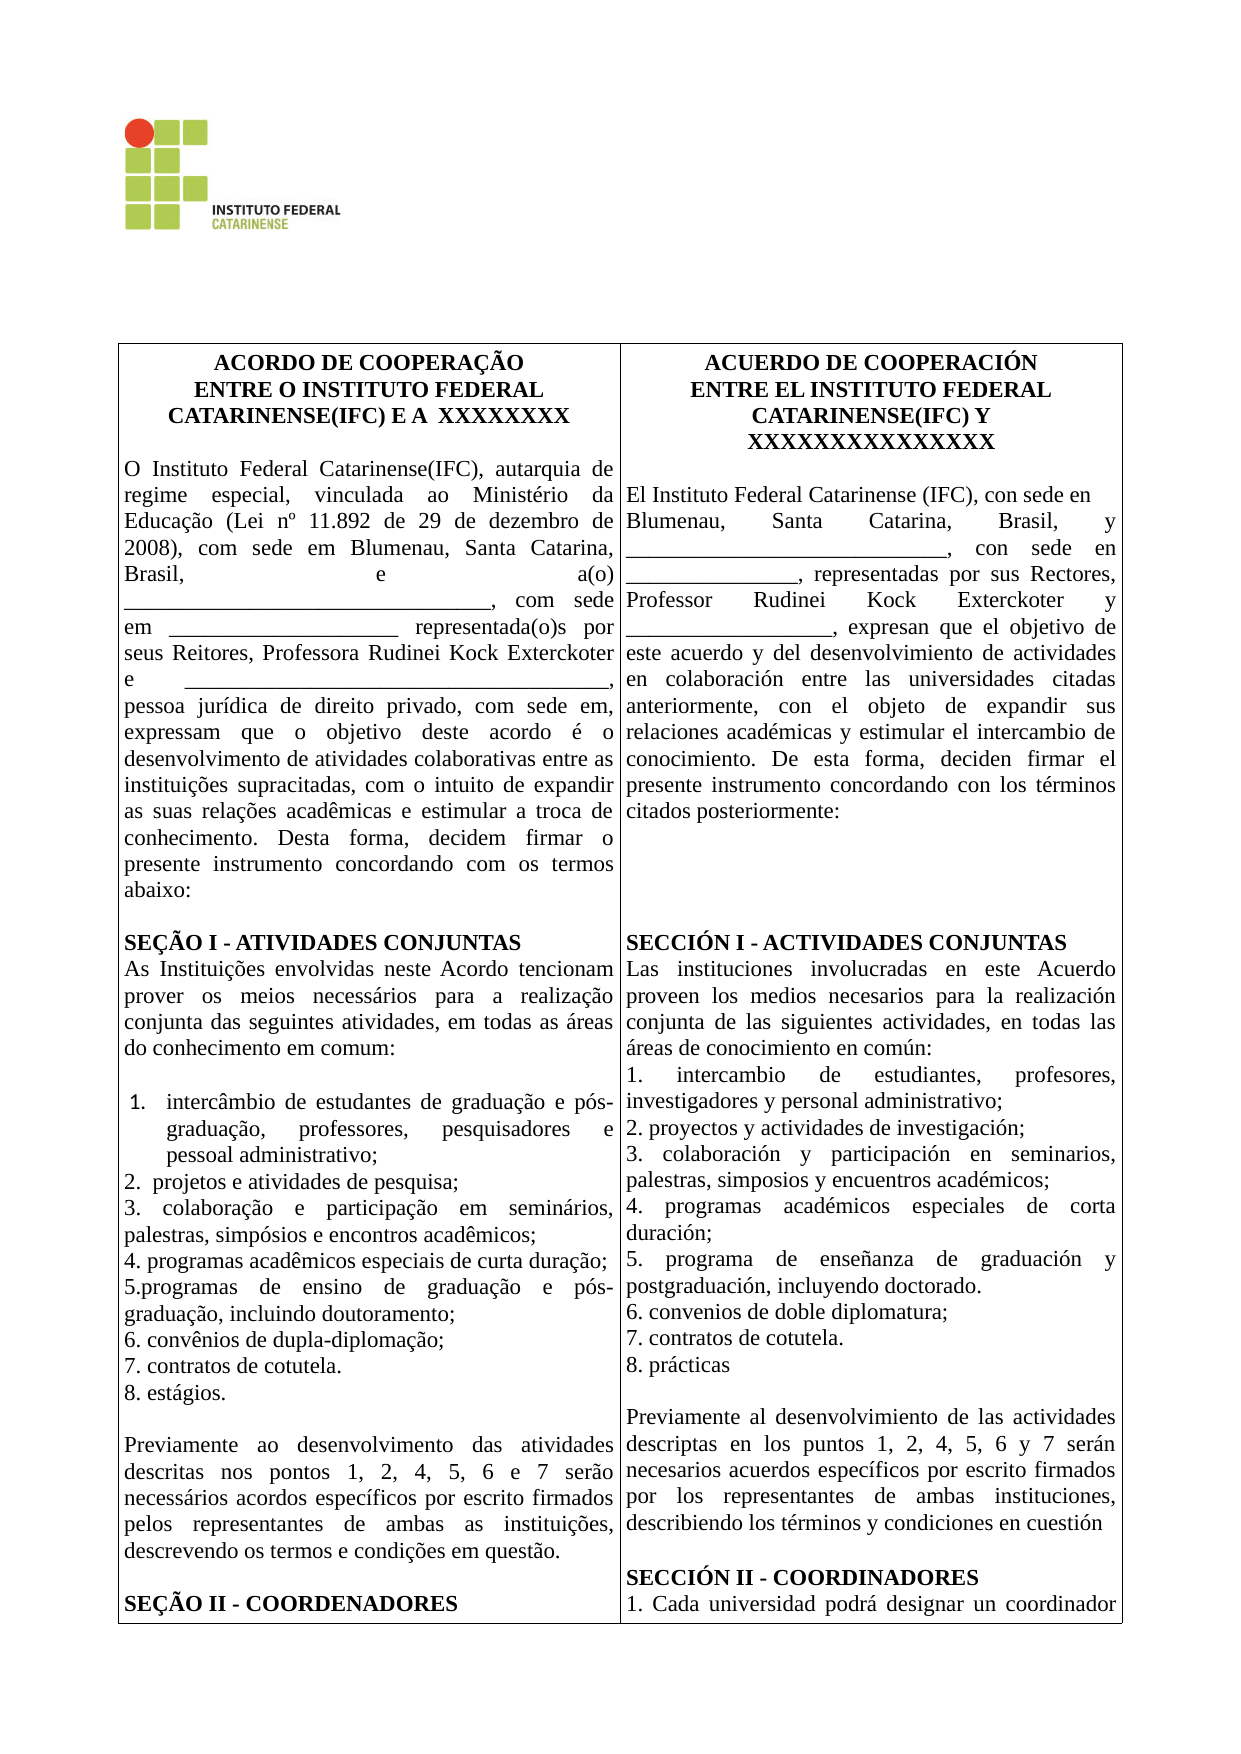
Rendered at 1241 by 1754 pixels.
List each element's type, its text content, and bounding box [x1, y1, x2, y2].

picture [124, 118, 341, 230]
table_header ACORDO DE COOPERAÇÃO ENTRE O INSTITUTO FEDERAL CATARINENSE(IFC) E A XXXXXXXX O Instituto Federal Catarinense(IFC), autarquia de regime especial, vinculada ao Ministério da Educação (Lei nº 11.892 de 29 de dezembro de 2008), com sede em Blumenau, Santa Catarina, Brasil, e a(o) ________________________________, com sede em ____________________ representada(o)s por seus Reitores, Professora Rudinei Kock Exterckoter e _____________________________________, pessoa jurídica de direito privado, com sede em, expressam que o objetivo deste acordo é o desenvolvimento de atividades colaborativas entre as instituições supracitadas, com o intuito de expandir as suas relações acadêmicas e estimular a troca de conhecimento. Desta forma, decidem firmar o presente instrumento concordando com os termos abaixo: SEÇÃO I - ATIVIDADES CONJUNTAS As Instituições envolvidas neste Acordo tencionam prover os meios necessários para a realização conjunta das seguintes atividades, em todas as áreas do conhecimento em comum: intercâmbio de estudantes de graduação e pós-graduação, professores, pesquisadores e pessoal administrativo; 2. projetos e atividades de pesquisa; 3. colaboração e participação em seminários, palestras, simpósios e encontros acadêmicos; 4. programas acadêmicos especiais de curta duração; 5.programas de ensino de graduação e pós-graduação, incluindo doutoramento; 6. convênios de dupla-diplomação; 7. contratos de cotutela. 8. estágios. Previamente ao desenvolvimento das atividades descritas nos pontos 1, 2, 4, 5, 6 e 7 serão necessários acordos específicos por escrito firmados pelos representantes de ambas as instituições, descrevendo os termos e condições em questão. SEÇÃO II - COORDENADORES [119, 344, 620, 1622]
table_header ACUERDO DE COOPERACIÓN ENTRE EL INSTITUTO FEDERAL CATARINENSE(IFC) Y XXXXXXXXXXXXXXX El Instituto Federal Catarinense (IFC), con sede en Blumenau, Santa Catarina, Brasil, y ____________________________, con sede en _______________, representadas por sus Rectores, Professor Rudinei Kock Exterckoter y __________________, expresan que el objetivo de este acuerdo y del desenvolvimiento de actividades en colaboración entre las universidades citadas anteriormente, con el objeto de expandir sus relaciones académicas y estimular el intercambio de conocimiento. De esta forma, deciden firmar el presente instrumento concordando con los términos citados posteriormente: SECCIÓN I - ACTIVIDADES CONJUNTAS Las instituciones involucradas en este Acuerdo proveen los medios necesarios para la realización conjunta de las siguientes actividades, en todas las áreas de conocimiento en común: 1. intercambio de estudiantes, profesores, investigadores y personal administrativo; 2. proyectos y actividades de investigación; 3. colaboración y participación en seminarios, palestras, simposios y encuentros académicos; 4. programas académicos especiales de corta duración; 5. programa de enseñanza de graduación y postgraduación, incluyendo doctorado. 6. convenios de doble diplomatura; 7. contratos de cotutela. 8. prácticas Previamente al desenvolvimiento de las actividades descriptas en los puntos 1, 2, 4, 5, 6 y 7 serán necesarios acuerdos específicos por escrito firmados por los representantes de ambas instituciones, describiendo los términos y condiciones en cuestión SECCIÓN II - COORDINADORES 1. Cada universidad podrá designar un coordinador [621, 344, 1122, 1622]
